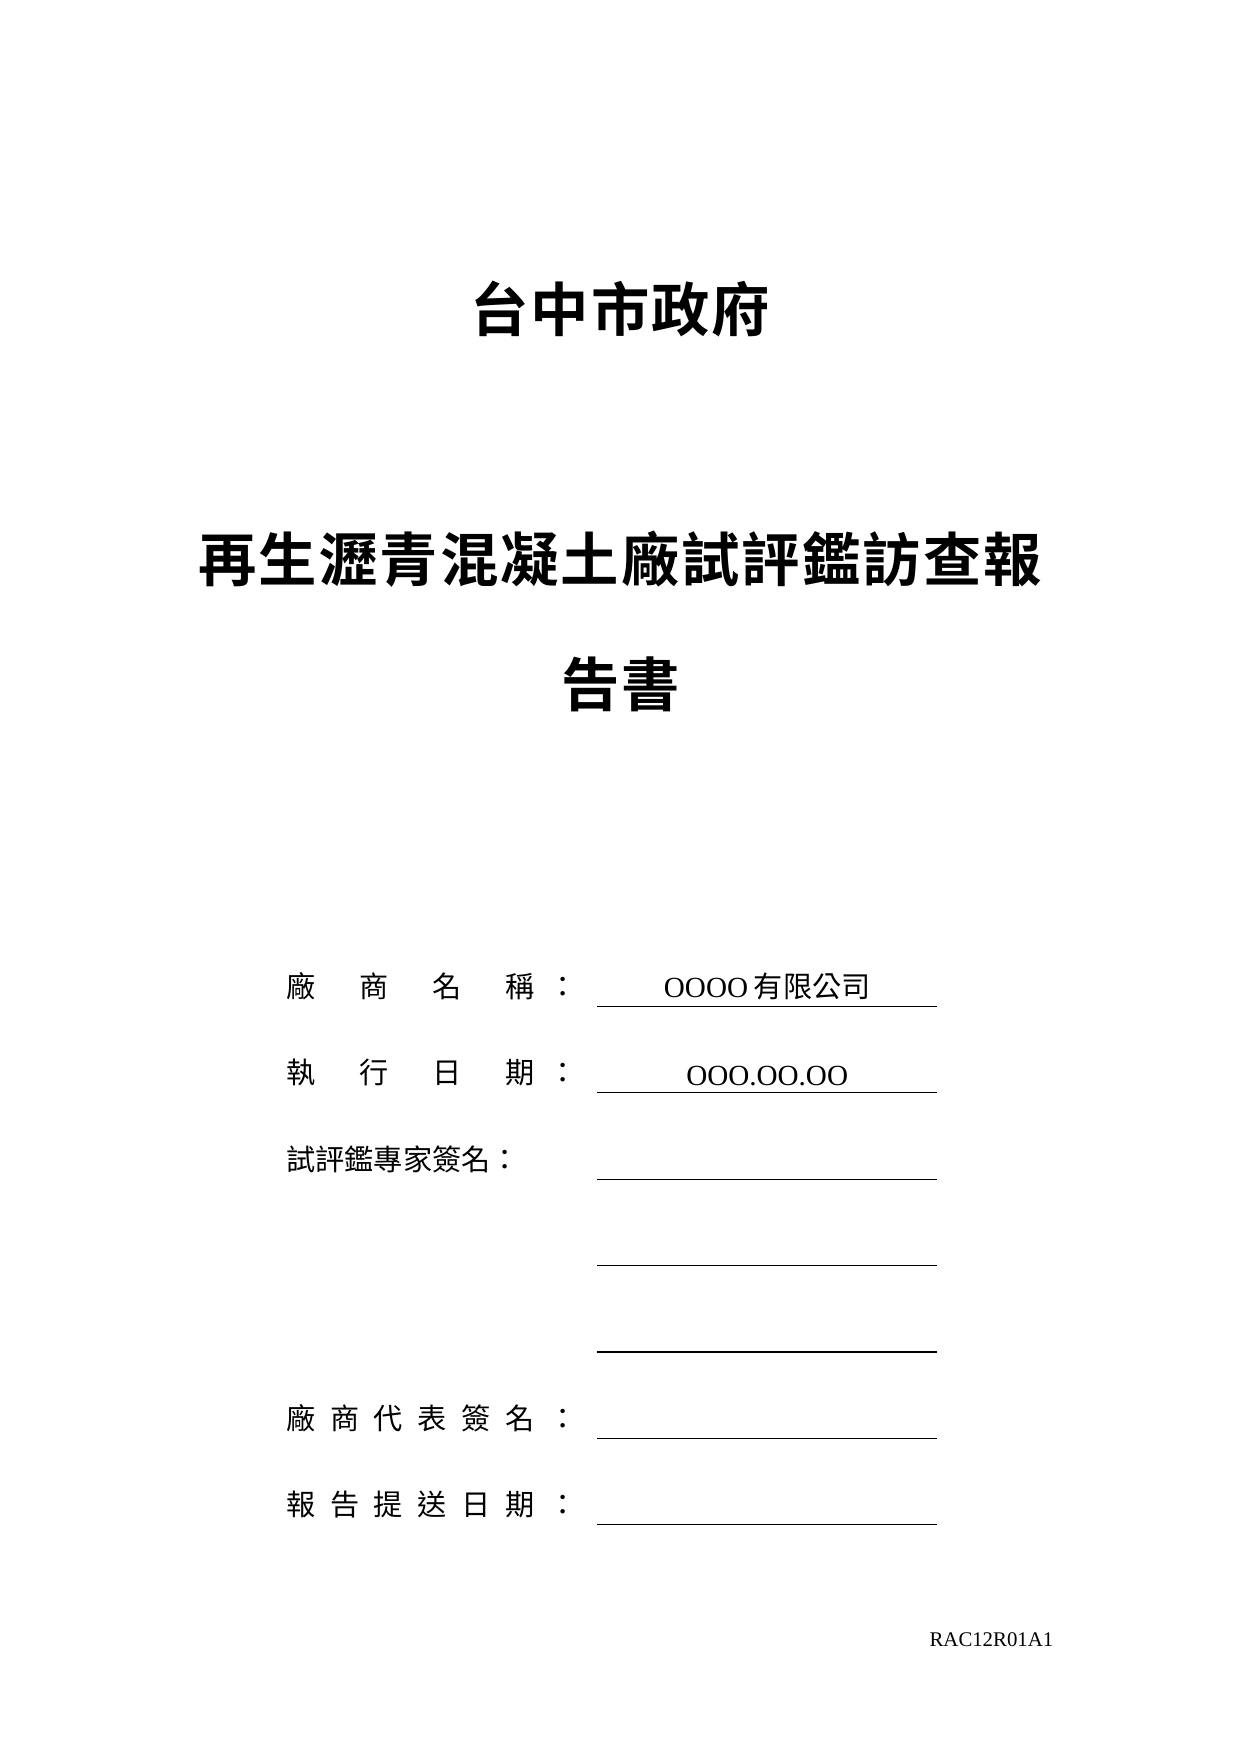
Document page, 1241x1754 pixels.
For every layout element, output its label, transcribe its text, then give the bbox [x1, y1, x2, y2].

text 台中市政府 [187, 233, 1053, 358]
table_header 廠 商 名 稱 ： [275, 920, 597, 1006]
table_cell 廠 商 代 表 簽 名 ： [275, 1351, 597, 1438]
table_cell [597, 1353, 937, 1438]
table_cell 報 告 提 送 日 期 ： [275, 1438, 597, 1524]
table_cell [275, 1265, 597, 1351]
table_cell 試評鑑專家簽名： [275, 1092, 597, 1178]
table_cell OOO.OO.OO [597, 1007, 937, 1092]
table_cell 執 行 日 期 ： [275, 1006, 597, 1092]
table_cell [597, 1266, 937, 1351]
table_cell [597, 1093, 937, 1178]
table_cell [275, 1179, 597, 1265]
table_cell [597, 1180, 937, 1265]
table_cell [597, 1439, 937, 1524]
table_header OOOO有限公司 [597, 920, 937, 1006]
text 再生瀝青混凝土廠試評鑑訪查報告書 [187, 483, 1053, 733]
